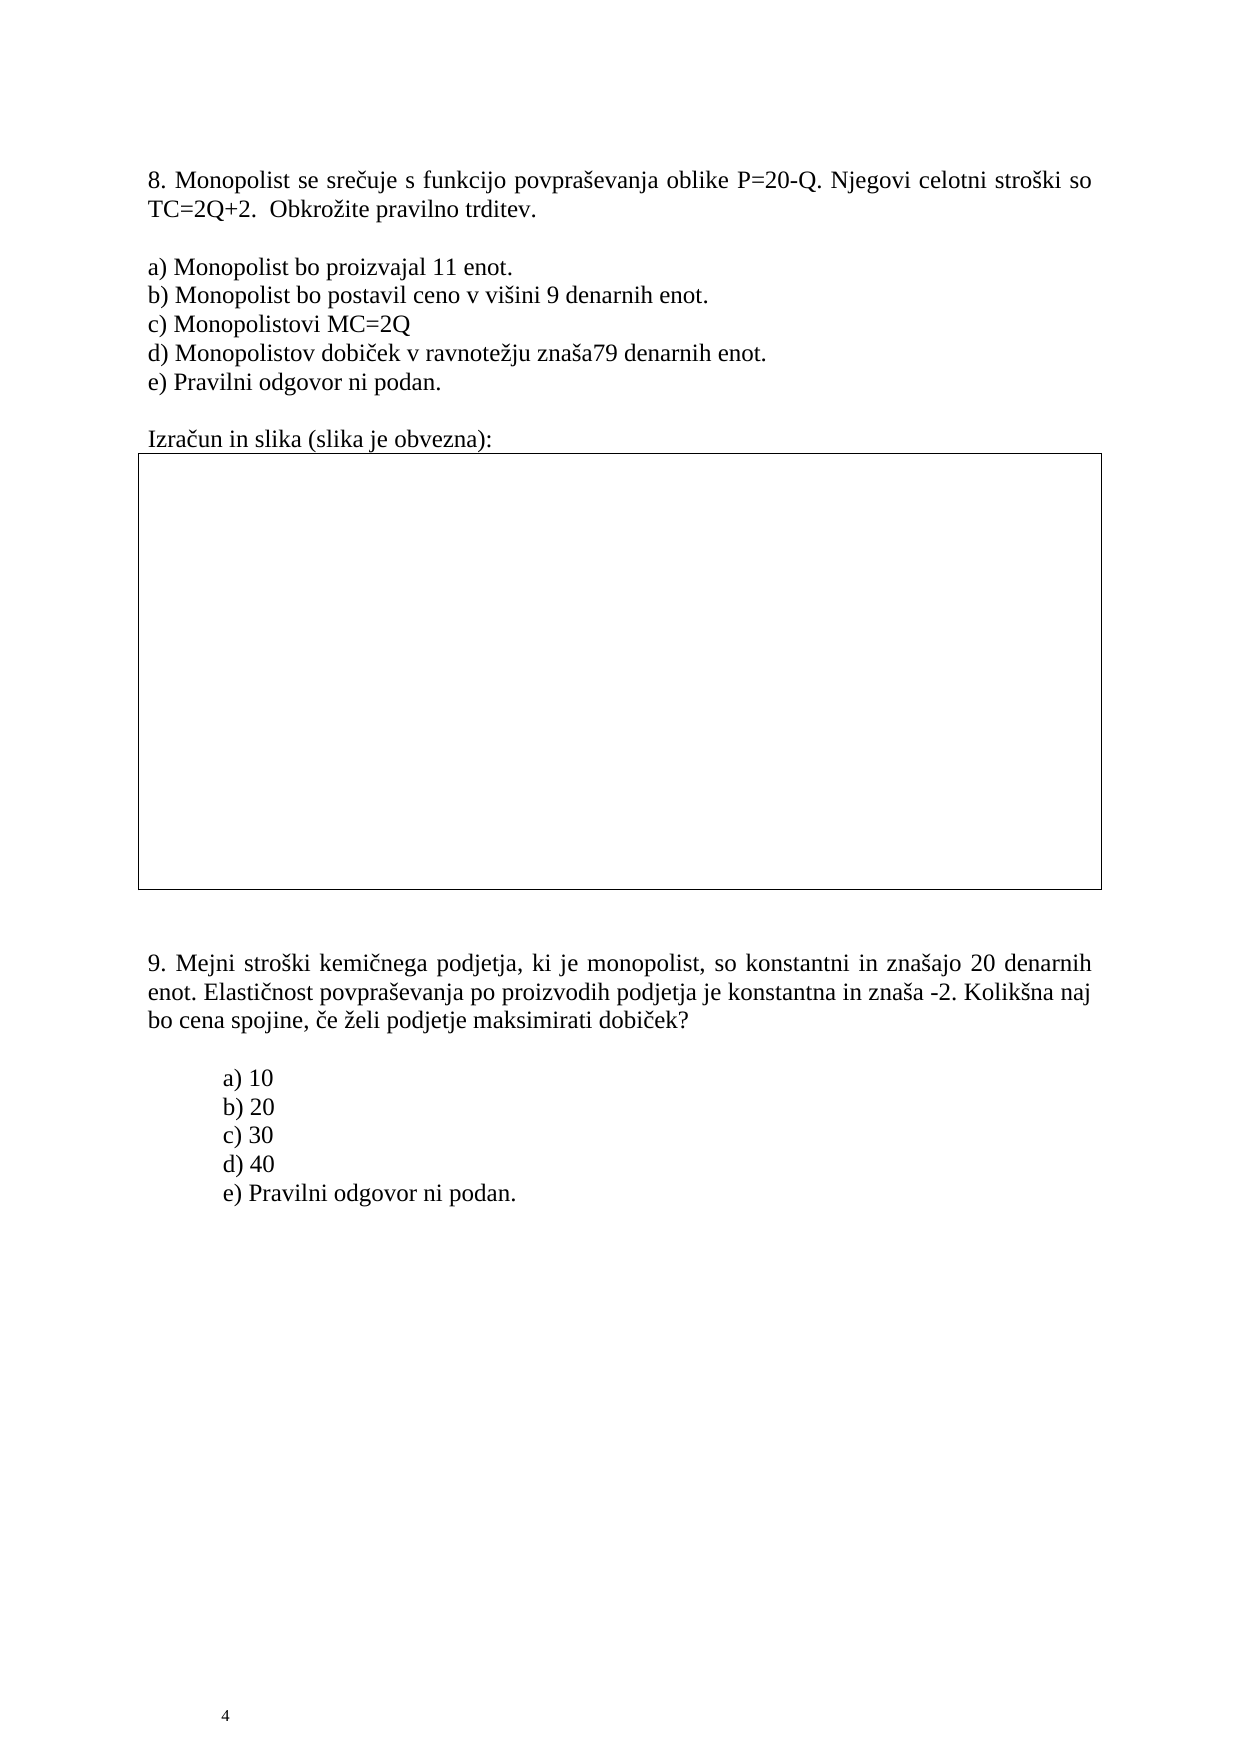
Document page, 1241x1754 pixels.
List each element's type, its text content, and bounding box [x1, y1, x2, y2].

text d) 40 [223, 1149, 1092, 1178]
text a) Monopolist bo proizvajal 11 enot. [148, 252, 1092, 280]
text 9. Mejni stroški kemičnega podjetja, ki je monopolist, so konstantni in znašajo 20 denarnih enot. Elastičnost povpraševanja po proizvodih podjetja je konstantna in znaša -2. Kolikšna naj bo cena spojine, če želi podjetje maksimirati dobiček? [148, 948, 1092, 1034]
text b) 20 [223, 1092, 1092, 1120]
text c) Monopolistovi MC=2Q [148, 309, 1092, 338]
text c) 30 [223, 1120, 1092, 1149]
text e) Pravilni odgovor ni podan. [223, 1178, 1092, 1207]
text b) Monopolist bo postavil ceno v višini 9 denarnih enot. [148, 280, 1092, 309]
text a) 10 [223, 1063, 1092, 1092]
text d) Monopolistov dobiček v ravnotežju znaša79 denarnih enot. [148, 338, 1092, 367]
text Izračun in slika (slika je obvezna): [148, 424, 1092, 453]
text e) Pravilni odgovor ni podan. [148, 367, 1092, 395]
text 8. Monopolist se srečuje s funkcijo povpraševanja oblike P=20-Q. Njegovi celotni stroški so TC=2Q+2. Obkrožite pravilno trditev. [148, 165, 1092, 223]
